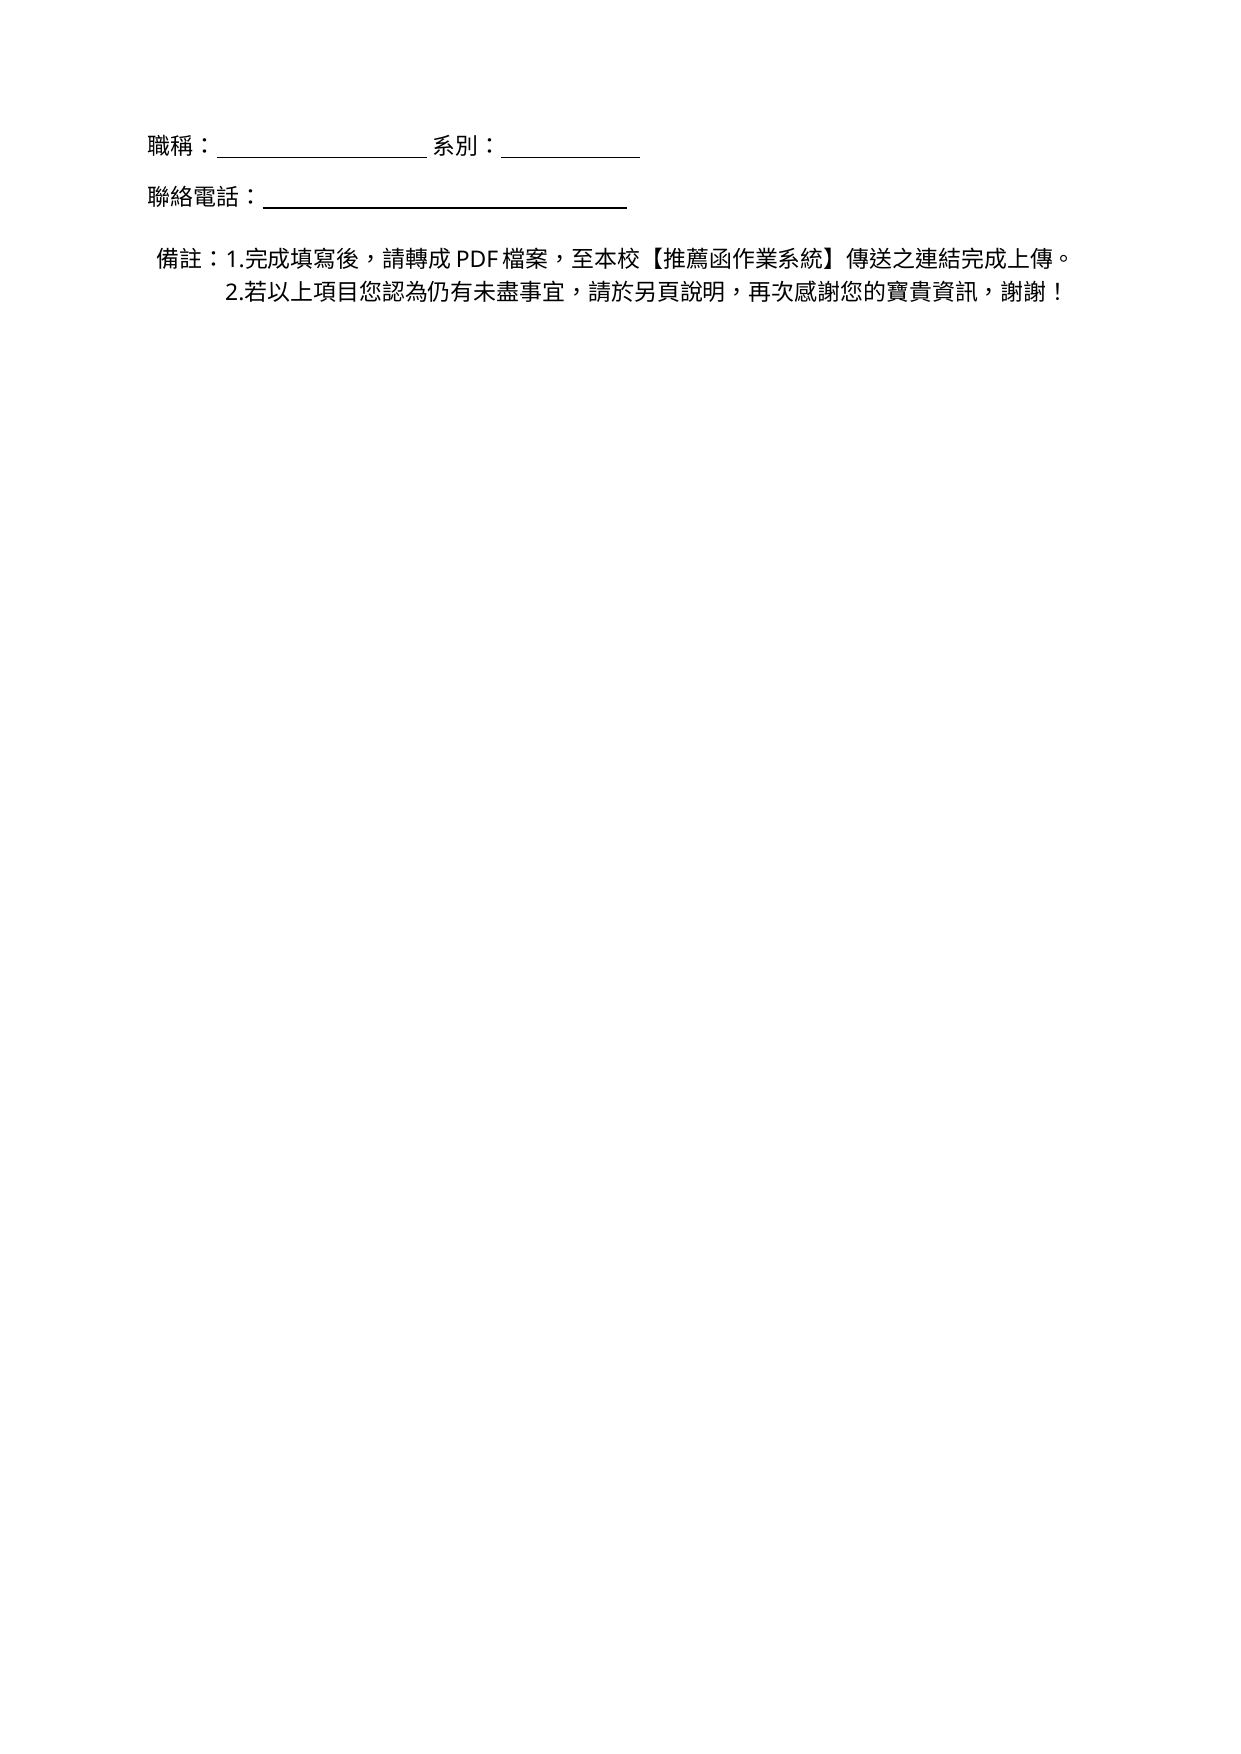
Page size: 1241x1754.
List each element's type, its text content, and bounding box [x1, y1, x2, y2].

text 備註：1.完成填寫後，請轉成PDF檔案，至本校【推薦函作業系統】傳送之連結完成上傳。 [157, 241, 1110, 274]
text 聯絡電話： [148, 179, 1110, 212]
text 職稱： 系別： [148, 128, 1110, 161]
text 2.若以上項目您認為仍有未盡事宜，請於另頁說明，再次感謝您的寶貴資訊，謝謝！ [198, 274, 1110, 307]
